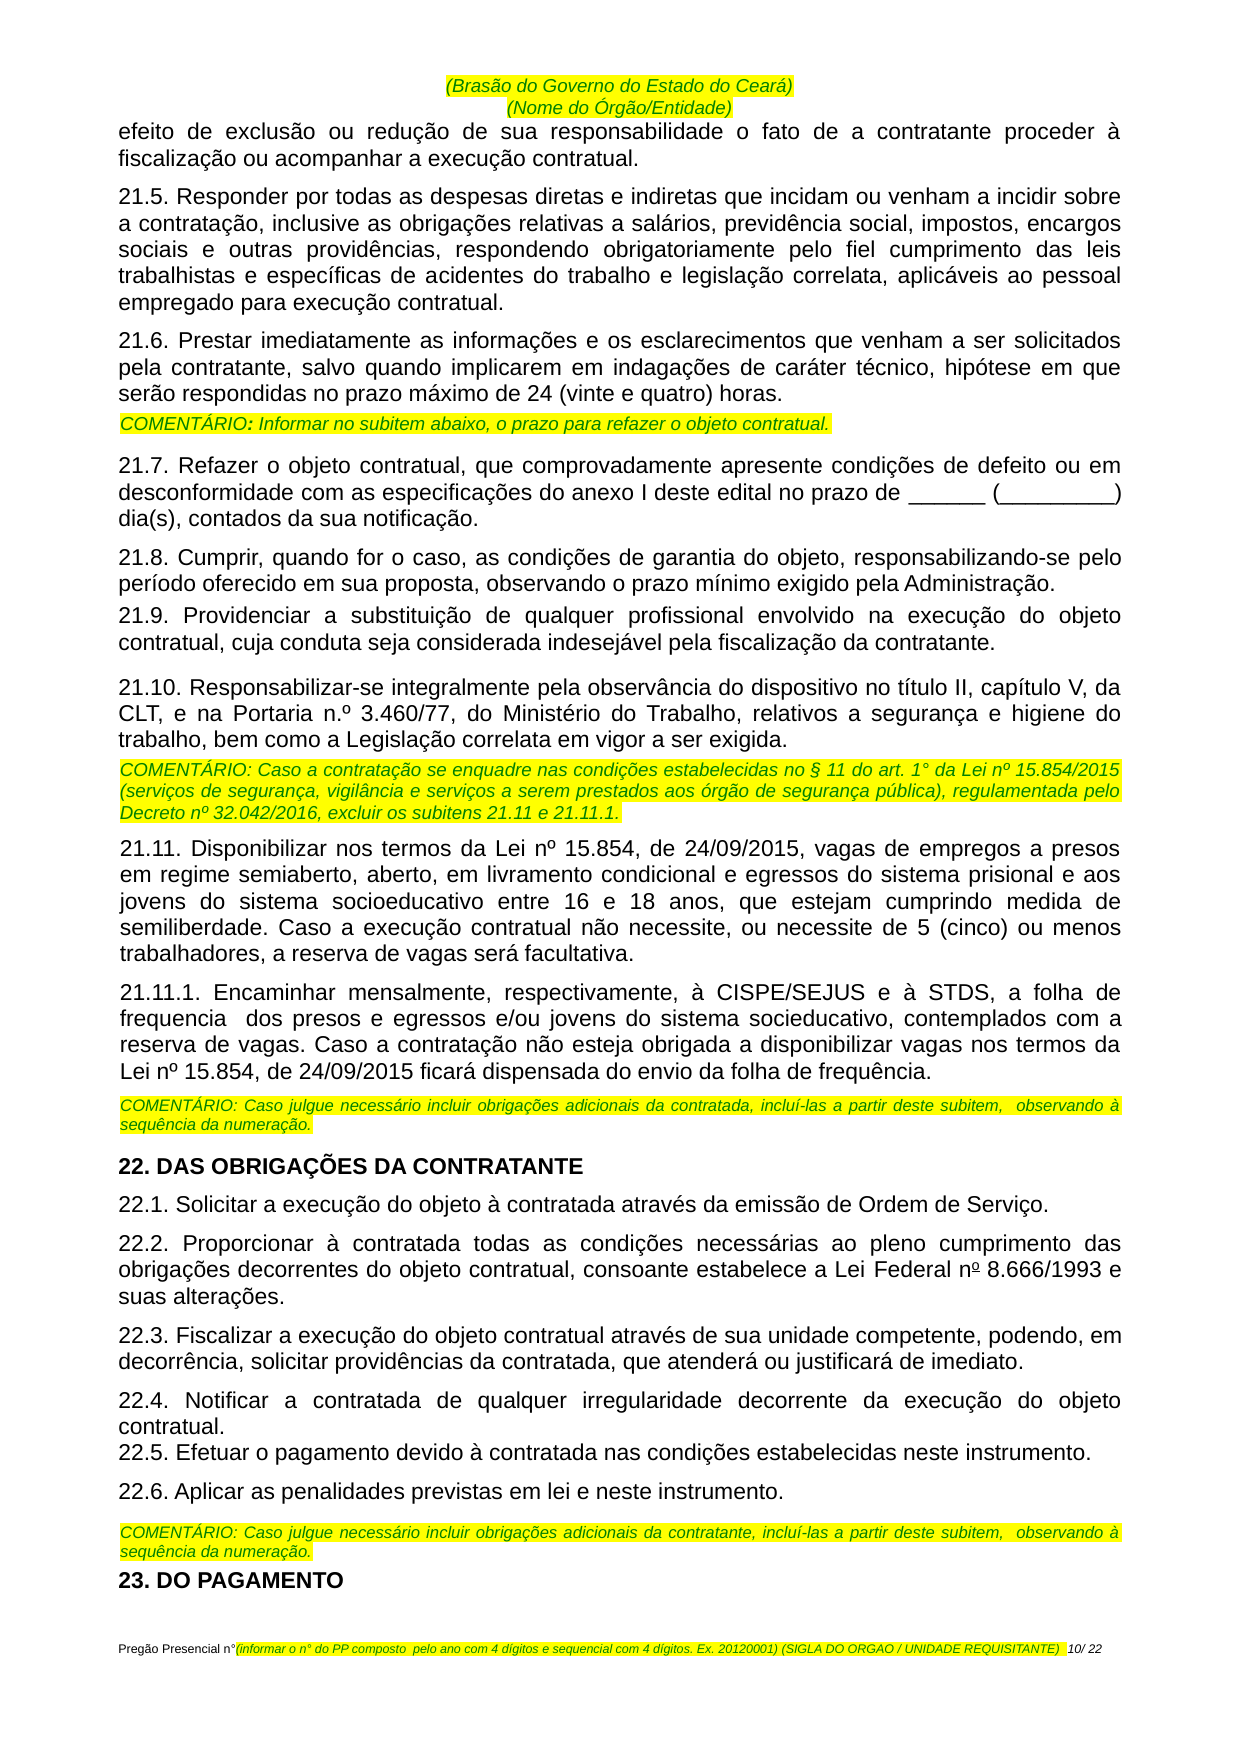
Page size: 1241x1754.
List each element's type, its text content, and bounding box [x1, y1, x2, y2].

text 21.11. Disponibilizar nos termos da Lei nº 15.854, de 24/09/2015, vagas de empregos a presos em regime semiaberto, aberto, em livramento condicional e egressos do sistema prisional e aos jovens do sistema socioeducativo entre 16 e 18 anos, que estejam cumprindo medida de semiliberdade. Caso a execução contratual não necessite, ou necessite de 5 (cinco) ou menos trabalhadores, a reserva de vagas será facultativa. [119, 835, 1122, 967]
text 21.6. Prestar imediatamente as informações e os esclarecimentos que venham a ser solicitados pela contratante, salvo quando implicarem em indagações de caráter técnico, hipótese em que serão respondidas no prazo máximo de 24 (vinte e quatro) horas. [118, 327, 1122, 406]
text 21.8. Cumprir, quando for o caso, as condições de garantia do objeto, responsabilizando-se pelo período oferecido em sua proposta, observando o prazo mínimo exigido pela Administração. [118, 544, 1122, 596]
text COMENTÁRIO: Caso julgue necessário incluir obrigações adicionais da contratante, incluí-las a partir deste subitem, observando à sequência da numeração. [120, 1523, 1122, 1561]
text 22.6. Aplicar as penalidades previstas em lei e neste instrumento. [118, 1478, 1122, 1504]
text 21.9. Providenciar a substituição de qualquer profissional envolvido na execução do objeto contratual, cuja conduta seja considerada indesejável pela fiscalização da contratante. [118, 602, 1122, 655]
text 22.4. Notificar a contratada de qualquer irregularidade decorrente da execução do objeto contratual. [118, 1387, 1122, 1439]
text COMENTÁRIO: Caso julgue necessário incluir obrigações adicionais da contratada, incluí-las a partir deste subitem, observando à sequência da numeração. [120, 1096, 1122, 1134]
text 22. DAS OBRIGAÇÕES DA CONTRATANTE [118, 1153, 1122, 1179]
text 22.3. Fiscalizar a execução do objeto contratual através de sua unidade competente, podendo, em decorrência, solicitar providências da contratada, que atenderá ou justificará de imediato. [118, 1322, 1122, 1374]
text 21.5. Responder por todas as despesas diretas e indiretas que incidam ou venham a incidir sobre a contratação, inclusive as obrigações relativas a salários, previdência social, impostos, encargos sociais e outras providências, respondendo obrigatoriamente pelo fiel cumprimento das leis trabalhistas e específicas de acidentes do trabalho e legislação correlata, aplicáveis ao pessoal empregado para execução contratual. [118, 183, 1122, 315]
text 23. DO PAGAMENTO [118, 1567, 1122, 1594]
text 21.10. Responsabilizar-se integralmente pela observância do dispositivo no título II, capítulo V, da CLT, e na Portaria n.º 3.460/77, do Ministério do Trabalho, relativos a segurança e higiene do trabalho, bem como a Legislação correlata em vigor a ser exigida. [118, 673, 1122, 752]
text 21.11.1. Encaminhar mensalmente, respectivamente, à CISPE/SEJUS e à STDS, a folha de frequencia dos presos e egressos e/ou jovens do sistema socieducativo, contemplados com a reserva de vagas. Caso a contratação não esteja obrigada a disponibilizar vagas nos termos da Lei nº 15.854, de 24/09/2015 ficará dispensada do envio da folha de frequência. [119, 979, 1122, 1084]
text 22.1. Solicitar a execução do objeto à contratada através da emissão de Ordem de Serviço. [118, 1191, 1122, 1218]
text COMENTÁRIO: Caso a contratação se enquadre nas condições estabelecidas no § 11 do art. 1° da Lei nº 15.854/2015 (serviços de segurança, vigilância e serviços a serem prestados aos órgão de segurança pública), regulamentada pelo Decreto nº 32.042/2016, excluir os subitens 21.11 e 21.11.1. [119, 758, 1122, 823]
text 21.7. Refazer o objeto contratual, que comprovadamente apresente condições de defeito ou em desconformidade com as especificações do anexo I deste edital no prazo de ______ (_________) dia(s), contados da sua notificação. [118, 452, 1122, 531]
text 22.2. Proporcionar à contratada todas as condições necessárias ao pleno cumprimento das obrigações decorrentes do objeto contratual, consoante estabelece a Lei Federal no 8.666/1993 e suas alterações. [118, 1230, 1122, 1309]
text 22.5. Efetuar o pagamento devido à contratada nas condições estabelecidas neste instrumento. [118, 1439, 1122, 1466]
text efeito de exclusão ou redução de sua responsabilidade o fato de a contratante proceder à fiscalização ou acompanhar a execução contratual. [118, 118, 1122, 171]
text COMENTÁRIO: Informar no subitem abaixo, o prazo para refazer o objeto contratual. [120, 412, 1122, 434]
